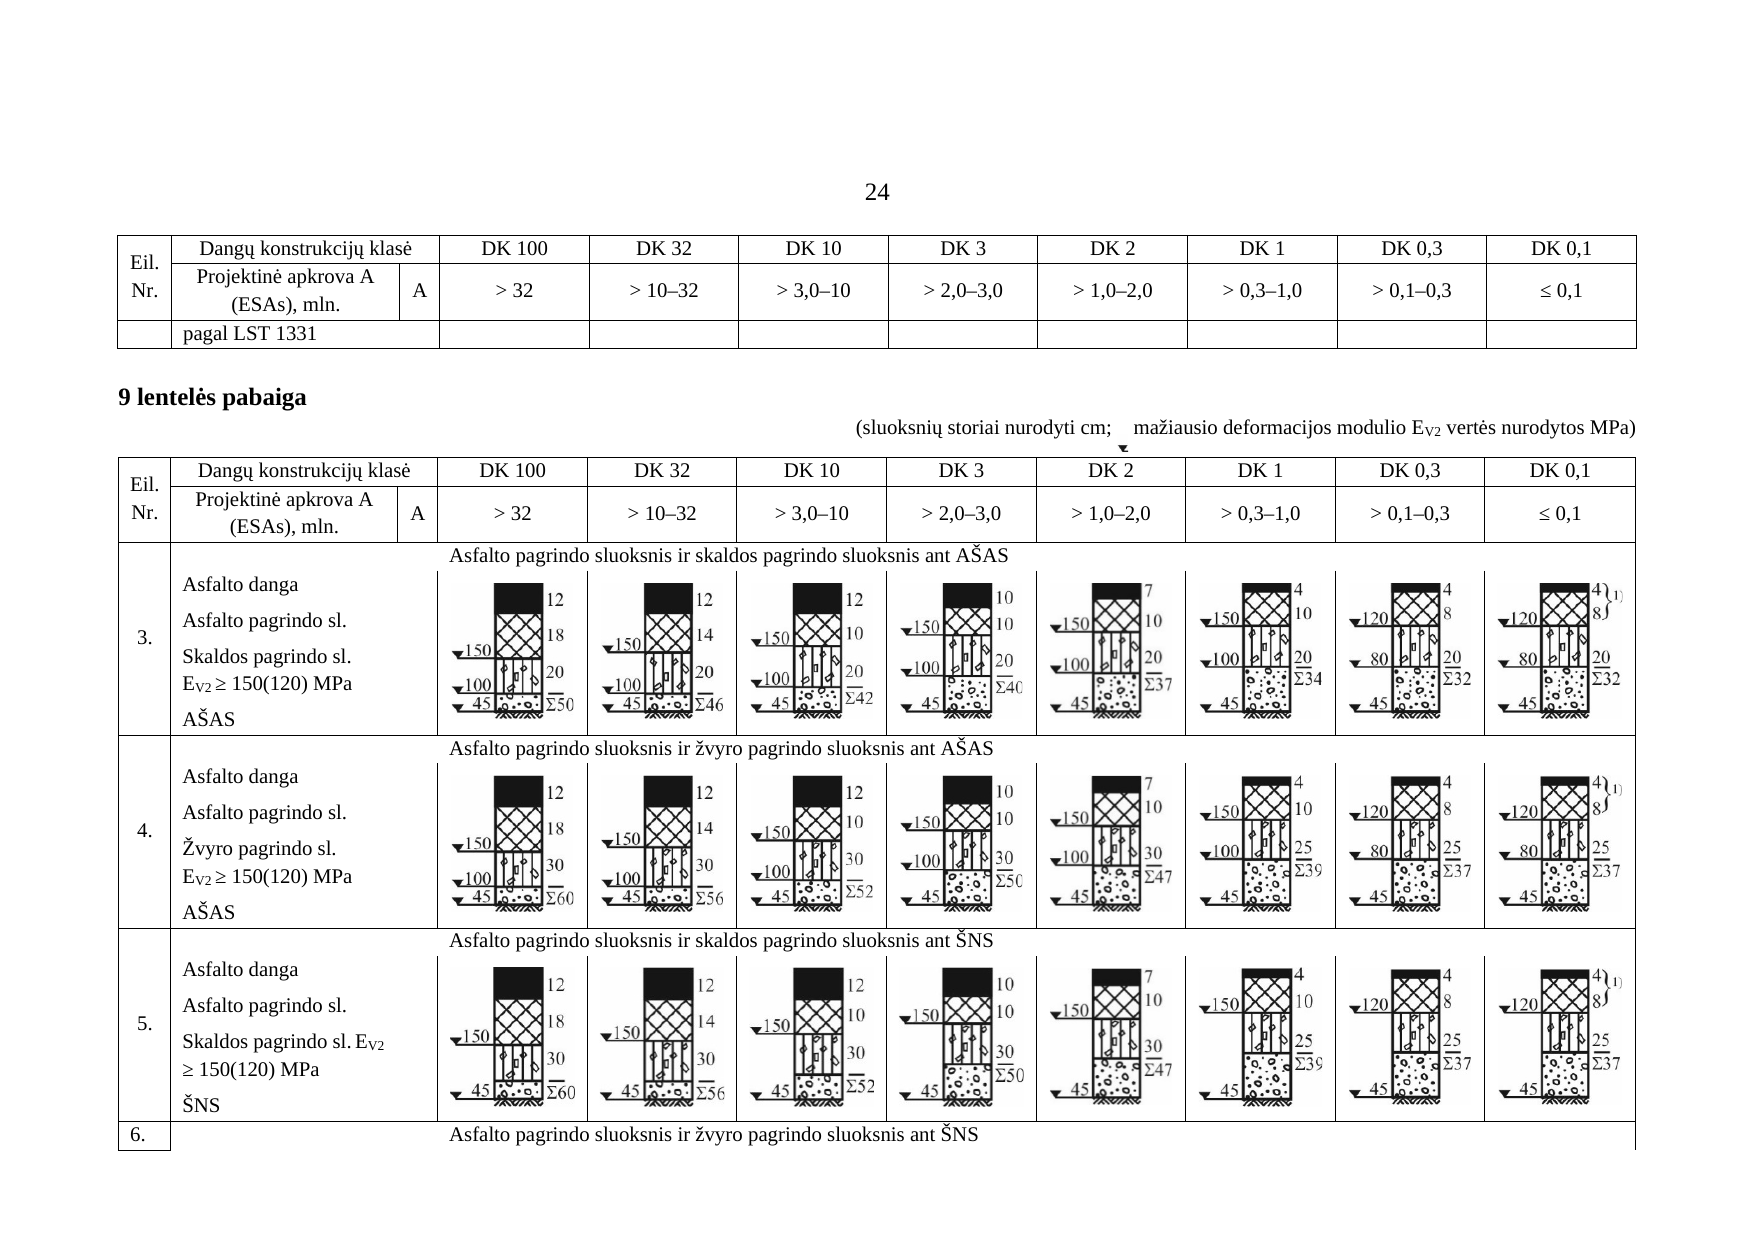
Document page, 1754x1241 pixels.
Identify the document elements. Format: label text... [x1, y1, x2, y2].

table_cell Projektinė apkrova A (ESAs), mln. [172, 264, 399, 319]
table_cell [1336, 571, 1484, 735]
table_cell [1186, 956, 1335, 1121]
table_header DK 0,1 [1487, 236, 1636, 263]
table_header DK 3 [889, 236, 1037, 263]
table_cell pagal LST 1331 [172, 321, 439, 348]
table_cell ≤ 0,1 [1485, 487, 1635, 542]
table_header DK 32 [588, 458, 736, 486]
table_header DK 10 [739, 236, 888, 263]
table_header DK 1 [1186, 458, 1335, 486]
table_cell [1037, 571, 1185, 735]
table_cell [1485, 571, 1635, 735]
table_header DK 2 [1037, 458, 1185, 486]
table_cell [440, 321, 589, 348]
table_cell [887, 956, 1036, 1121]
table_cell > 1,0–2,0 [1037, 487, 1185, 542]
table_cell A [400, 264, 439, 319]
table_cell [1037, 763, 1185, 927]
table_cell [438, 571, 587, 735]
table_cell 5. [119, 929, 170, 1121]
table_cell Asfalto danga Asfalto pagrindo sl. Skaldos pagrindo sl. EV2 ≥ 150(120) MPa AŠAS [171, 571, 437, 735]
table_cell > 2,0–3,0 [889, 264, 1037, 319]
table_cell [118, 321, 171, 348]
table_cell [438, 763, 587, 927]
table_header DK 3 [887, 458, 1036, 486]
table_header Dangų konstrukcijų klasė [171, 458, 437, 486]
table_cell [1186, 763, 1335, 927]
table_cell > 32 [440, 264, 589, 319]
table_header DK 0,3 [1336, 458, 1484, 486]
table_cell 4. [119, 736, 170, 927]
table_cell [588, 571, 736, 735]
table_cell > 0,1–0,3 [1336, 487, 1484, 542]
table_cell Asfalto pagrindo sluoksnis ir skaldos pagrindo sluoksnis ant ŠNS [438, 929, 1635, 956]
table_cell > 3,0–10 [739, 264, 888, 319]
table_cell > 10–32 [590, 264, 738, 319]
table_cell [1038, 321, 1187, 348]
table_cell [1338, 321, 1486, 348]
table_cell > 0,1–0,3 [1338, 264, 1486, 319]
table_cell [171, 736, 438, 763]
table_cell [1186, 571, 1335, 735]
table_cell [1188, 321, 1337, 348]
table_cell [590, 321, 738, 348]
table_cell ≤ 0,1 [1487, 264, 1636, 319]
table_header Eil. Nr. [118, 236, 171, 319]
table_cell [737, 571, 886, 735]
table_cell [171, 1122, 438, 1150]
table_cell A [398, 487, 437, 542]
table_cell 3. [119, 543, 170, 735]
table_cell Asfalto danga Asfalto pagrindo sl. Žvyro pagrindo sl. EV2 ≥ 150(120) MPa AŠAS [171, 763, 437, 927]
table_cell [1485, 763, 1635, 927]
table_cell [1485, 956, 1635, 1121]
table_cell [739, 321, 888, 348]
table_cell > 0,3–1,0 [1186, 487, 1335, 542]
table_cell [887, 571, 1036, 735]
table_header DK 2 [1038, 236, 1187, 263]
text (sluoksnių storiai nurodyti cm; mažiausio deformacijos modulio EV2 vertės nurodytos MPa) [118, 415, 1636, 453]
table_header Eil. Nr. [119, 458, 170, 542]
table_cell > 32 [438, 487, 587, 542]
table_header DK 100 [440, 236, 589, 263]
table_cell [1336, 956, 1484, 1121]
text 9 lentelės pabaiga [118, 382, 1636, 411]
table_header DK 0,1 [1485, 458, 1635, 486]
table_cell [438, 956, 587, 1121]
table_cell > 10–32 [588, 487, 736, 542]
table_cell [171, 543, 438, 571]
table_cell > 0,3–1,0 [1188, 264, 1337, 319]
table_header Dangų konstrukcijų klasė [172, 236, 439, 263]
table_cell Asfalto pagrindo sluoksnis ir žvyro pagrindo sluoksnis ant ŠNS [438, 1122, 1635, 1150]
table_header DK 10 [737, 458, 886, 486]
table_cell [1336, 763, 1484, 927]
table_cell [171, 929, 438, 956]
table_cell [737, 956, 886, 1121]
table_cell [887, 763, 1036, 927]
table_header DK 0,3 [1338, 236, 1486, 263]
table_cell Asfalto pagrindo sluoksnis ir skaldos pagrindo sluoksnis ant AŠAS [438, 543, 1635, 571]
table_header DK 32 [590, 236, 738, 263]
table_cell [588, 956, 736, 1121]
table_cell [1037, 956, 1185, 1121]
table_cell Asfalto pagrindo sluoksnis ir žvyro pagrindo sluoksnis ant AŠAS [438, 736, 1635, 763]
table_cell [737, 763, 886, 927]
table_cell > 2,0–3,0 [887, 487, 1036, 542]
table_cell > 3,0–10 [737, 487, 886, 542]
table_cell [889, 321, 1037, 348]
table_cell 6. [119, 1122, 170, 1150]
table_cell Projektinė apkrova A (ESAs), mln. [171, 487, 397, 542]
table_cell > 1,0–2,0 [1038, 264, 1187, 319]
table_header DK 100 [438, 458, 587, 486]
table_header DK 1 [1188, 236, 1337, 263]
table_cell Asfalto danga Asfalto pagrindo sl. Skaldos pagrindo sl. EV2 ≥ 150(120) MPa ŠNS [171, 956, 437, 1121]
table_cell [588, 763, 736, 927]
table_cell [1487, 321, 1636, 348]
